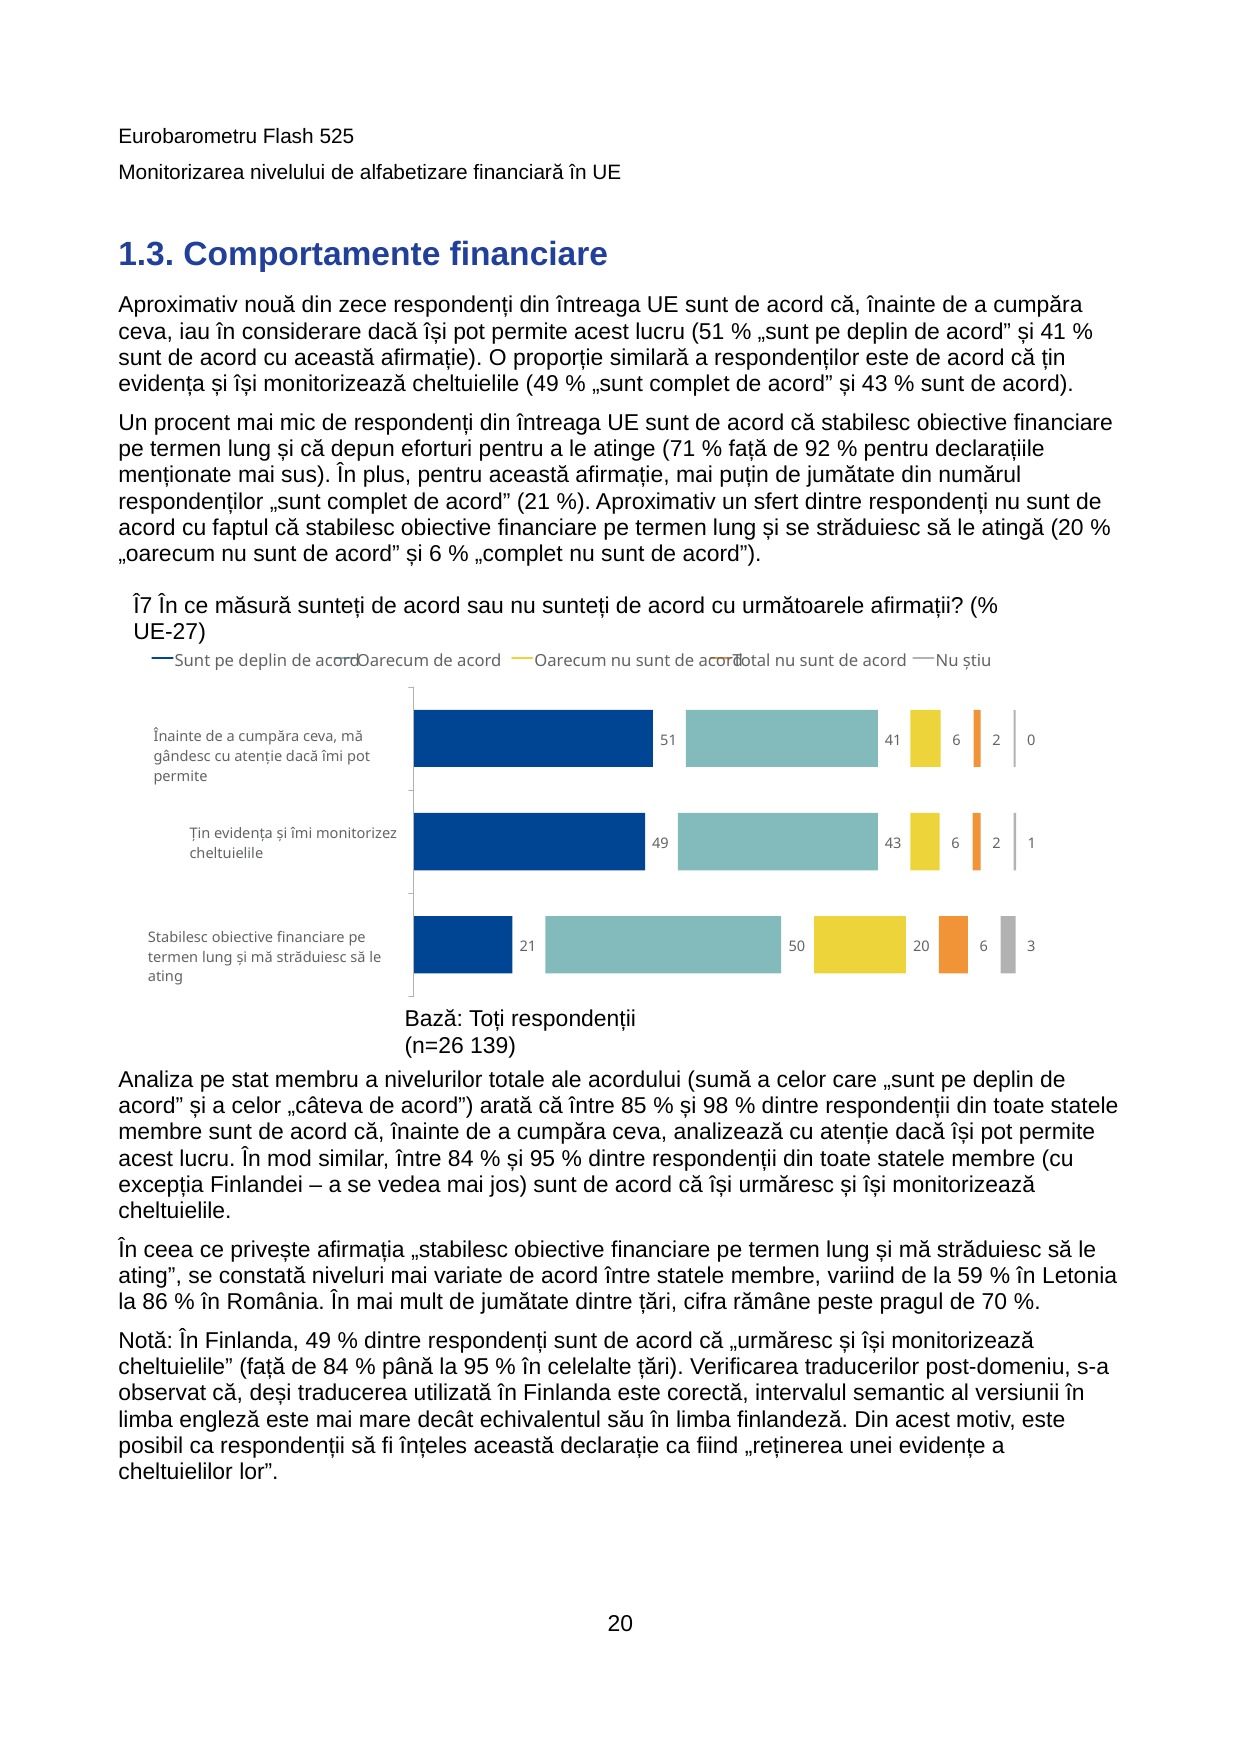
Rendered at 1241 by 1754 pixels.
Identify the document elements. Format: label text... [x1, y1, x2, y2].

text Notă: În Finlanda, 49 % dintre respondenți sunt de acord că „urmăresc și își monitorizează cheltuielile” (față de 84 % până la 95 % în celelalte țări). Verificarea traducerilor post-domeniu, s-a observat că, deși traducerea utilizată în Finlanda este corectă, intervalul semantic al versiunii în limba engleză este mai mare decât echivalentul său în limba finlandeză. Din acest motiv, este posibil ca respondenții să fi înțeles această declarație ca fiind „reținerea unei evidențe a cheltuielilor lor”. [118, 1327, 1122, 1485]
text În ceea ce privește afirmația „stabilesc obiective financiare pe termen lung și mă străduiesc să le ating”, se constată niveluri mai variate de acord între statele membre, variind de la 59 % în Letonia la 86 % în România. În mai mult de jumătate dintre țări, cifra rămâne peste pragul de 70 %. [118, 1236, 1122, 1315]
text Un procent mai mic de respondenți din întreaga UE sunt de acord că stabilesc obiective financiare pe termen lung și că depun eforturi pentru a le atinge (71 % față de 92 % pentru declarațiile menționate mai sus). În plus, pentru această afirmație, mai puțin de jumătate din numărul respondenților „sunt complet de acord” (21 %). Aproximativ un sfert dintre respondenți nu sunt de acord cu faptul că stabilesc obiective financiare pe termen lung și se străduiesc să le atingă (20 % „oarecum nu sunt de acord” și 6 % „complet nu sunt de acord”). [118, 408, 1122, 567]
text Aproximativ nouă din zece respondenți din întreaga UE sunt de acord că, înainte de a cumpăra ceva, iau în considerare dacă își pot permite acest lucru (51 % „sunt pe deplin de acord” și 41 % sunt de acord cu această afirmație). O proporție similară a respondenților este de acord că țin evidența și își monitorizează cheltuielile (49 % „sunt complet de acord” și 43 % sunt de acord). [118, 291, 1122, 397]
text Analiza pe stat membru a nivelurilor totale ale acordului (sumă a celor care „sunt pe deplin de acord” și a celor „câteva de acord”) arată că între 85 % și 98 % dintre respondenții din toate statele membre sunt de acord că, înainte de a cumpăra ceva, analizează cu atenție dacă își pot permite acest lucru. În mod similar, între 84 % și 95 % dintre respondenții din toate statele membre (cu excepția Finlandei – a se vedea mai jos) sunt de acord că își urmăresc și își monitorizează cheltuielile. [118, 578, 1122, 1224]
subtitle 1.3. Comportamente financiare [118, 234, 1122, 273]
